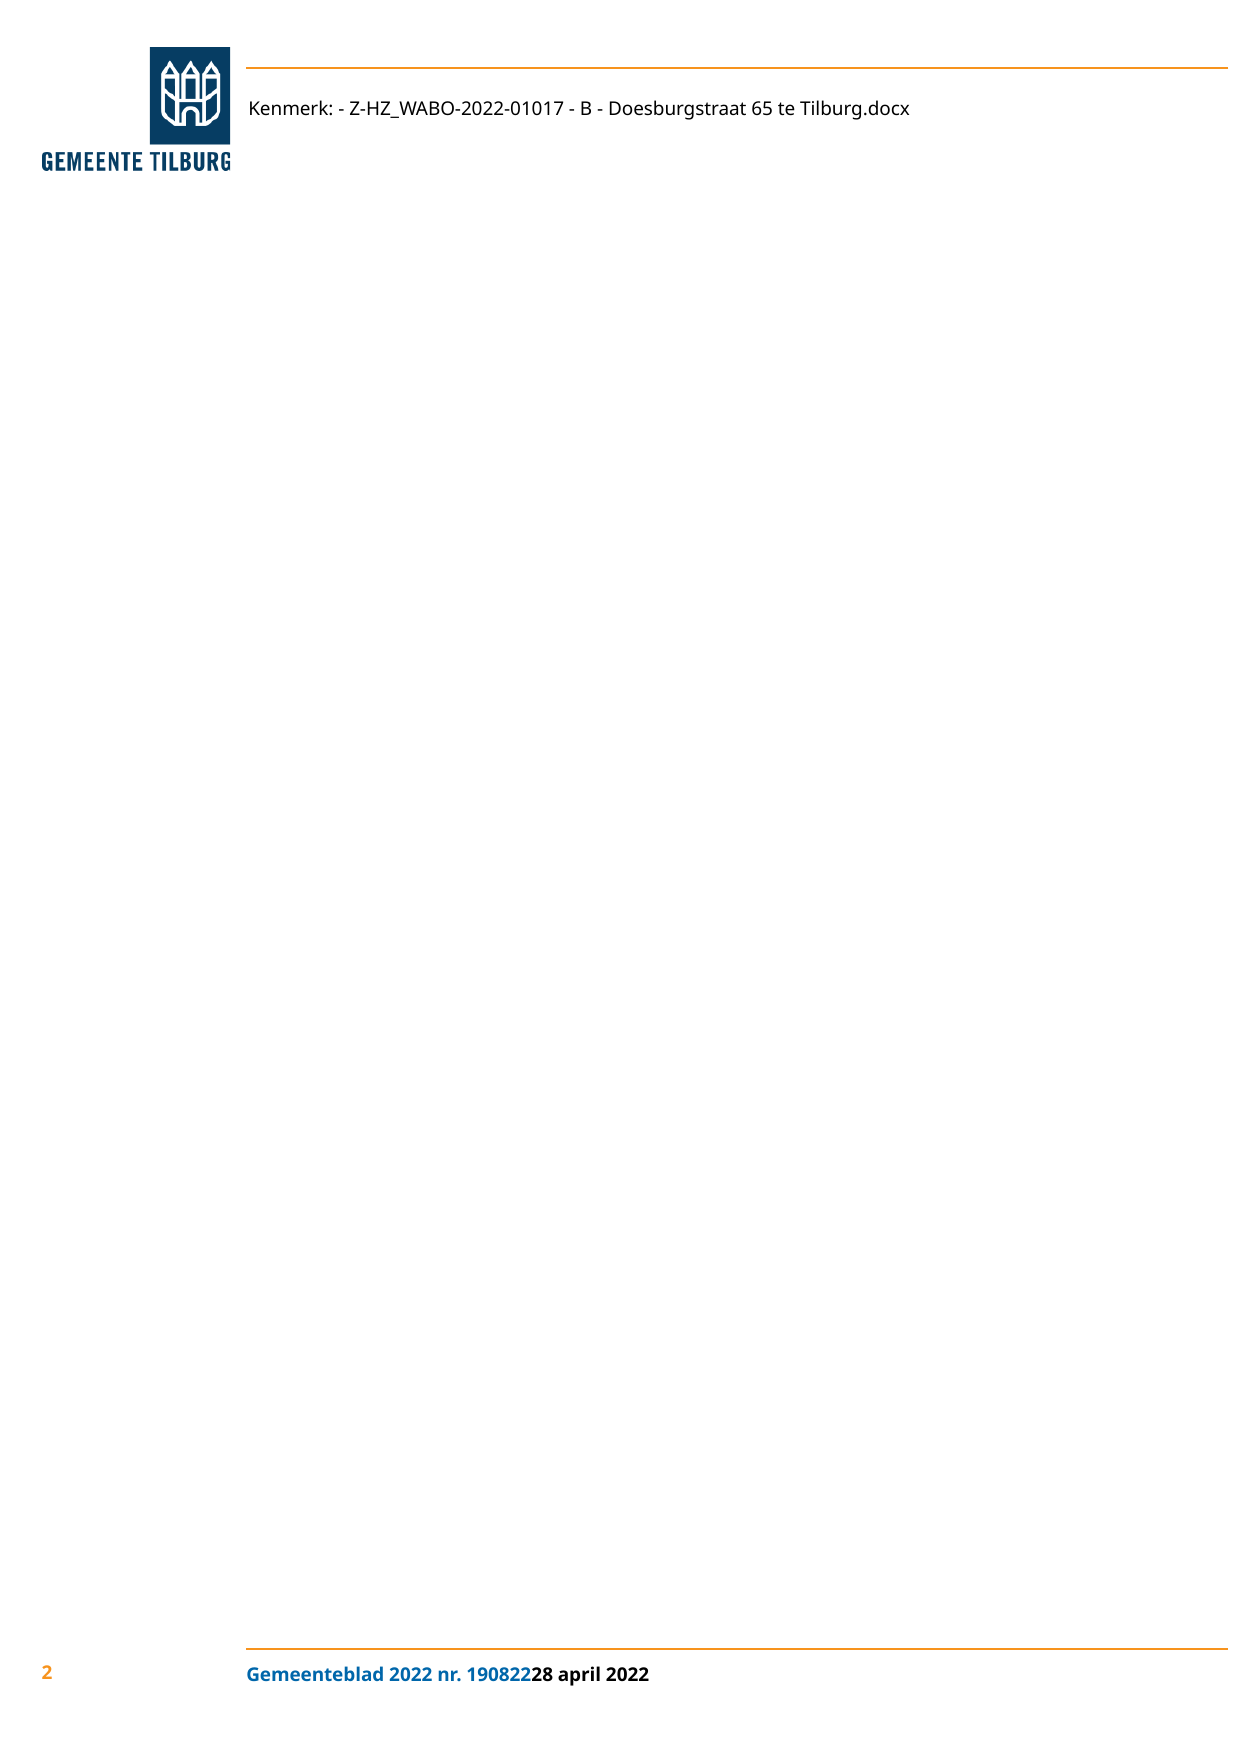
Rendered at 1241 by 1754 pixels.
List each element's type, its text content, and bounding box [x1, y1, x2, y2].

picture [41, 47, 231, 172]
text Kenmerk: - Z-HZ_WABO-2022-01017 - B - Doesburgstraat 65 te Tilburg.docx [248, 95, 1152, 121]
